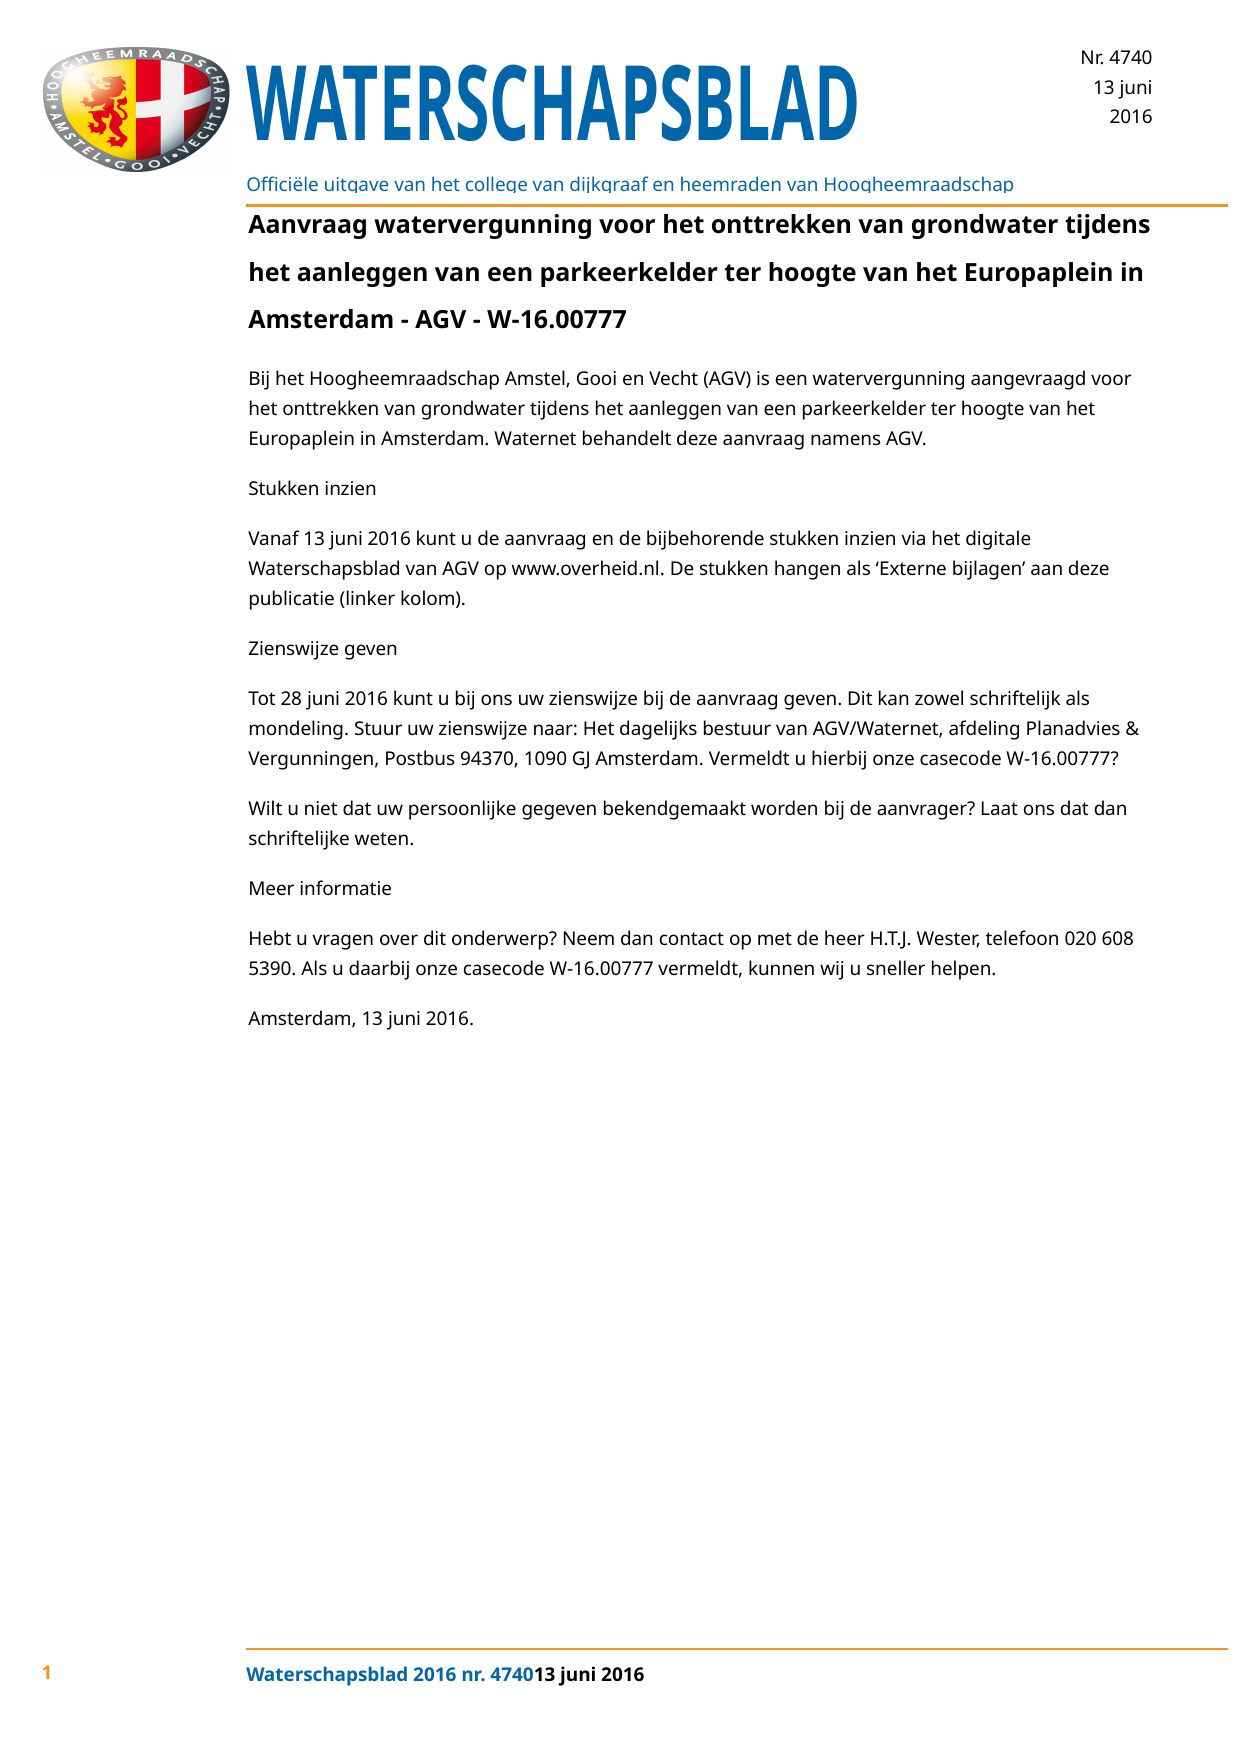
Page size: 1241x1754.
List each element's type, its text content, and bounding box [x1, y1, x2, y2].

picture [41, 47, 231, 172]
text Aanvraag watervergunning voor het onttrekken van grondwater tijdens het aanleggen van een parkeerkelder ter hoogte van het Europaplein in Amsterdam - AGV - W-16.00777 [248, 207, 1152, 336]
text Meer informatie [248, 875, 1152, 901]
text Amsterdam, 13 juni 2016. [248, 1006, 1152, 1031]
text Wilt u niet dat uw persoonlijke gegeven bekendgemaakt worden bij de aanvrager? Laat ons dat dan schriftelijke weten. [248, 795, 1152, 850]
text Zienswijze geven [248, 635, 1152, 661]
text Bij het Hoogheemraadschap Amstel, Gooi en Vecht (AGV) is een watervergunning aangevraagd voor het onttrekken van grondwater tijdens het aanleggen van een parkeerkelder ter hoogte van het Europaplein in Amsterdam. Waternet behandelt deze aanvraag namens AGV. [248, 366, 1152, 450]
text Hebt u vragen over dit onderwerp? Neem dan contact op met de heer H.T.J. Wester, telefoon 020 608 5390. Als u daarbij onze casecode W-16.00777 vermeldt, kunnen wij u sneller helpen. [248, 926, 1152, 981]
text Vanaf 13 juni 2016 kunt u de aanvraag en de bijbehorende stukken inzien via het digitale Waterschapsblad van AGV op www.overheid.nl. De stukken hangen als ‘Externe bijlagen’ aan deze publicatie (linker kolom). [248, 526, 1152, 610]
text Stukken inzien [248, 475, 1152, 501]
text Tot 28 juni 2016 kunt u bij ons uw zienswijze bij de aanvraag geven. Dit kan zowel schriftelijk als mondeling. Stuur uw zienswijze naar: Het dagelijks bestuur van AGV/Waternet, afdeling Planadvies & Vergunningen, Postbus 94370, 1090 GJ Amsterdam. Vermeldt u hierbij onze casecode W-16.00777? [248, 686, 1152, 770]
